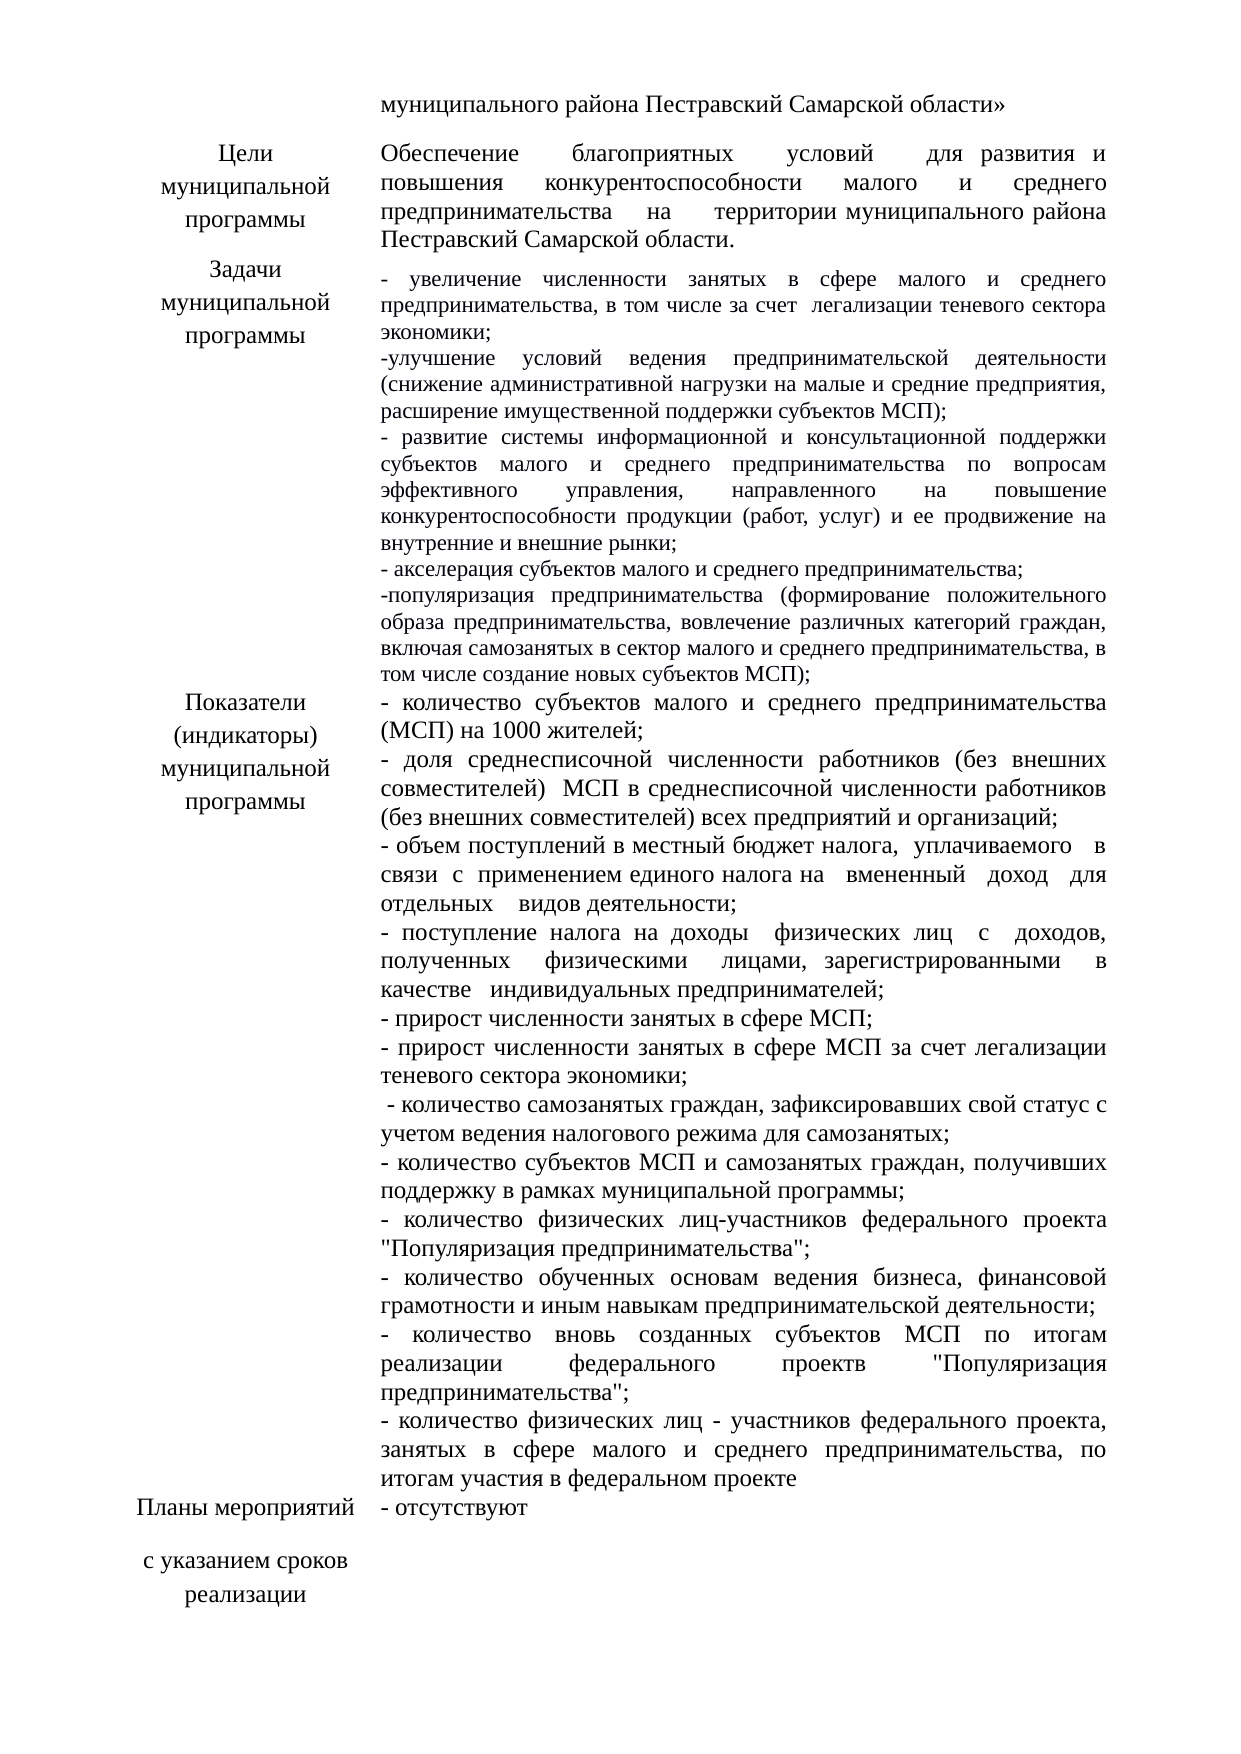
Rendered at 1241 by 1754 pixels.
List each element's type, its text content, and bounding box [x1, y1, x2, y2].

table_cell Цели муниципальной программы [122, 138, 369, 254]
table_cell Обеспечение благоприятных условий для развития и повышения конкурентоспособности малого и среднего предпринимательства на территории муниципального района Пестравский Самарской области. [369, 138, 1119, 254]
table_cell Задачи муниципальной программы [122, 254, 369, 687]
table_cell - отсутствуют [369, 1492, 1119, 1628]
table_cell [122, 89, 369, 138]
table_cell - количество субъектов малого и среднего предпринимательства (МСП) на 1000 жителей; - доля среднесписочной численности работников (без внешних совместителей) МСП в среднесписочной численности работников (без внешних совместителей) всех предприятий и организаций; - объем поступлений в местный бюджет налога, уплачиваемого в связи с применением единого налога на вмененный доход для отдельных видов деятельности; - поступление налога на доходы физических лиц с доходов, полученных физическими лицами, зарегистрированными в качестве индивидуальных предпринимателей; - прирост численности занятых в сфере МСП; - прирост численности занятых в сфере МСП за счет легализации теневого сектора экономики; - количество самозанятых граждан, зафиксировавших свой статус с учетом ведения налогового режима для самозанятых; - количество субъектов МСП и самозанятых граждан, получивших поддержку в рамках муниципальной программы; - количество физических лиц-участников федерального проекта "Популяризация предпринимательства"; - количество обученных основам ведения бизнеса, финансовой грамотности и иным навыкам предпринимательской деятельности; - количество вновь созданных субъектов МСП по итогам реализации федерального проектв "Популяризация предпринимательства"; - количество физических лиц - участников федерального проекта, занятых в сфере малого и среднего предпринимательства, по итогам участия в федеральном проекте [369, 687, 1119, 1492]
table_cell муниципального района Пестравский Самарской области» [369, 89, 1119, 138]
table_cell - увеличение численности занятых в сфере малого и среднего предпринимательства, в том числе за счет легализации теневого сектора экономики; -улучшение условий ведения предпринимательской деятельности (снижение административной нагрузки на малые и средние предприятия, расширение имущественной поддержки субъектов МСП); - развитие системы информационной и консультационной поддержки субъектов малого и среднего предпринимательства по вопросам эффективного управления, направленного на повышение конкурентоспособности продукции (работ, услуг) и ее продвижение на внутренние и внешние рынки; - акселерация субъектов малого и среднего предпринимательства; -популяризация предпринимательства (формирование положительного образа предпринимательства, вовлечение различных категорий граждан, включая самозанятых в сектор малого и среднего предпринимательства, в том числе создание новых субъектов МСП); [369, 254, 1119, 687]
table_cell Планы мероприятий с указанием сроков реализации [122, 1492, 369, 1628]
table_cell Показатели (индикаторы) муниципальной программы [122, 687, 369, 1492]
